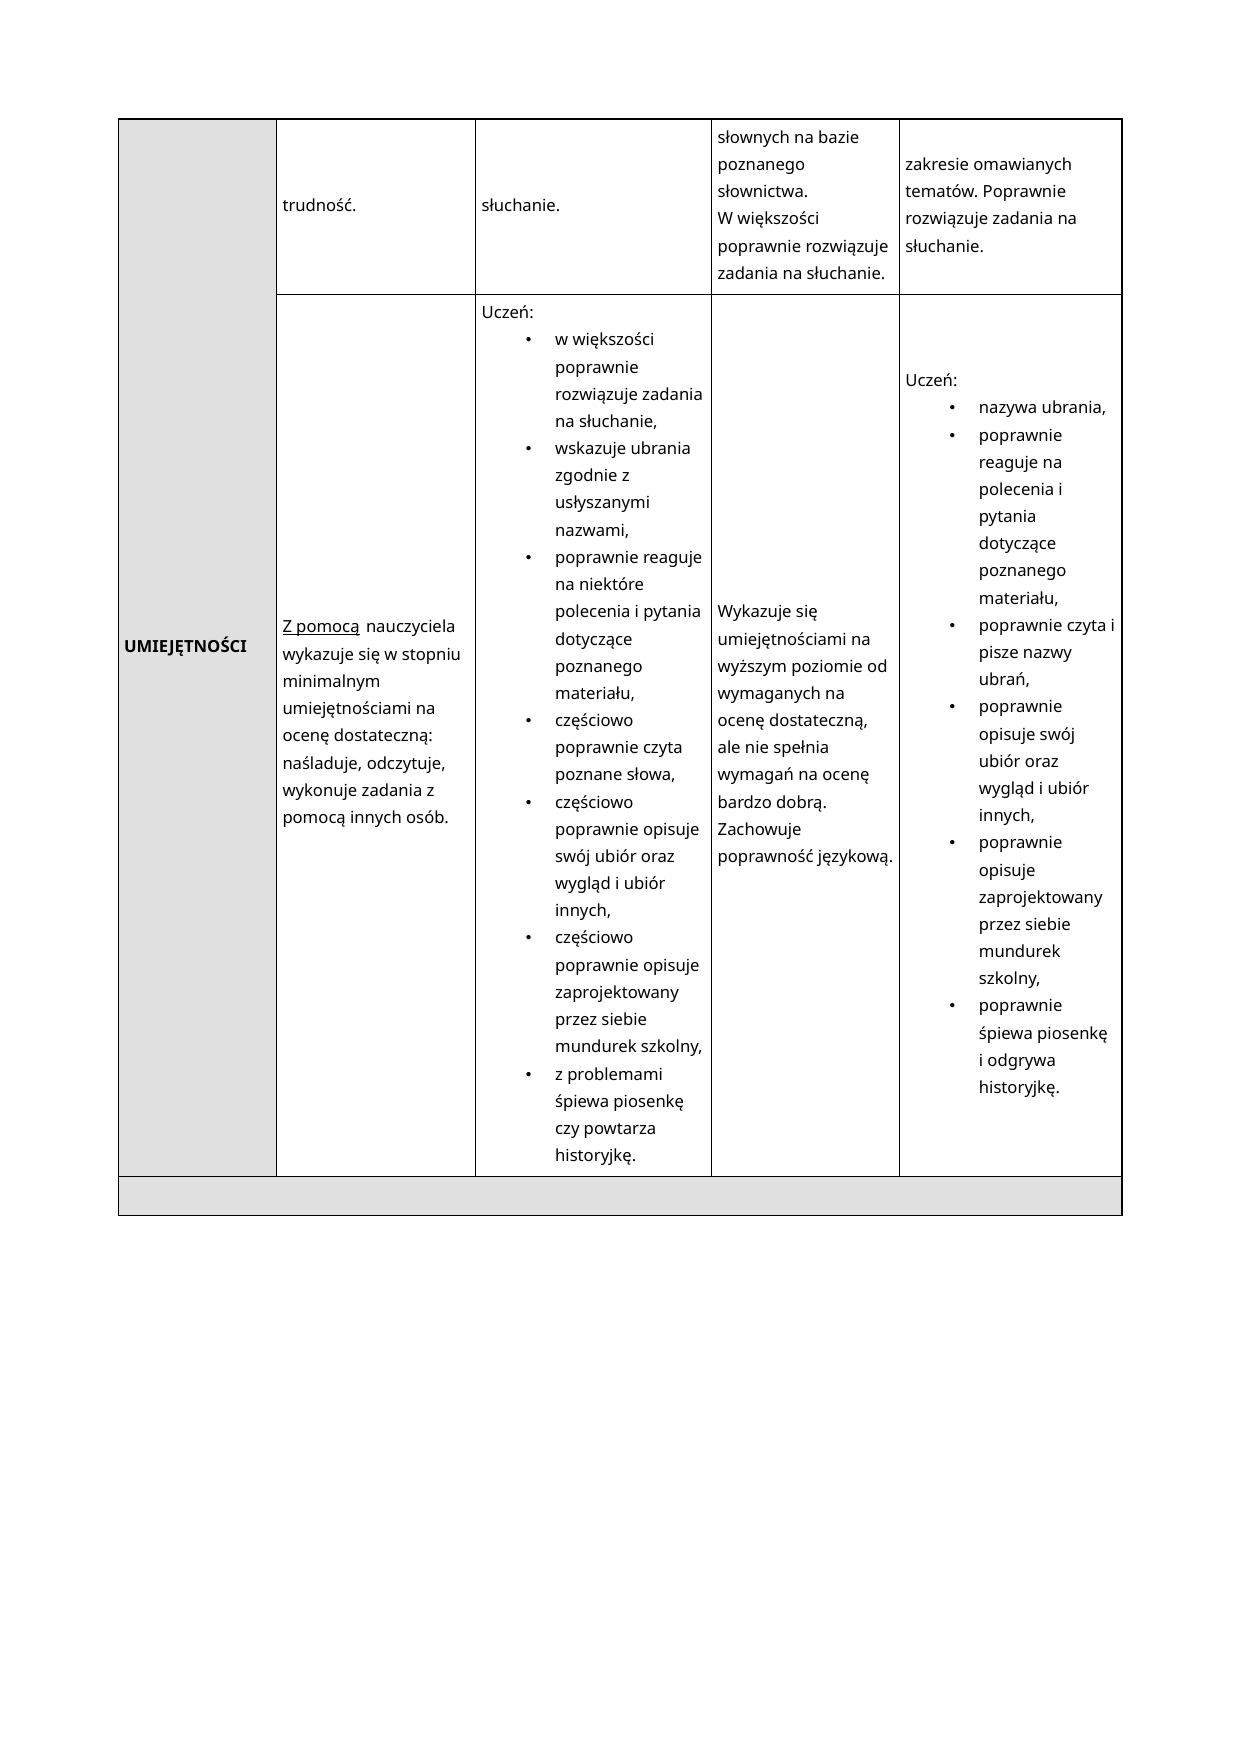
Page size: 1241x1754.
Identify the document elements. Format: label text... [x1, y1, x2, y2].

table_cell słownych na bazie poznanego słownictwa. W większości poprawnie rozwiązuje zadania na słuchanie. [712, 120, 899, 293]
table_cell [119, 1177, 1121, 1215]
table_cell zakresie omawianych tematów. Poprawnie rozwiązuje zadania na słuchanie. [900, 120, 1121, 293]
table_cell Uczeń: w większości poprawnie rozwiązuje zadania na słuchanie, wskazuje ubrania zgodnie z usłyszanymi nazwami, poprawnie reaguje na niektóre polecenia i pytania dotyczące poznanego materiału, częściowo poprawnie czyta poznane słowa, częściowo poprawnie opisuje swój ubiór oraz wygląd i ubiór innych, częściowo poprawnie opisuje zaprojektowany przez siebie mundurek szkolny, z problemami śpiewa piosenkę czy powtarza historyjkę. [476, 295, 711, 1176]
table_cell Z pomocą nauczyciela wykazuje się w stopniu minimalnym umiejętnościami na ocenę dostateczną: naśladuje, odczytuje, wykonuje zadania z pomocą innych osób. [277, 295, 475, 1176]
table_cell Uczeń: nazywa ubrania, poprawnie reaguje na polecenia i pytania dotyczące poznanego materiału, poprawnie czyta i pisze nazwy ubrań, poprawnie opisuje swój ubiór oraz wygląd i ubiór innych, poprawnie opisuje zaprojektowany przez siebie mundurek szkolny, poprawnie śpiewa piosenkę i odgrywa historyjkę. [900, 295, 1121, 1176]
table_cell słuchanie. [476, 120, 711, 293]
table_cell Wykazuje się umiejętnościami na wyższym poziomie od wymaganych na ocenę dostateczną, ale nie spełnia wymagań na ocenę bardzo dobrą. Zachowuje poprawność językową. [712, 295, 899, 1176]
table_cell trudność. [277, 120, 475, 293]
table_cell UMIEJĘTNOŚCI [119, 120, 276, 1176]
